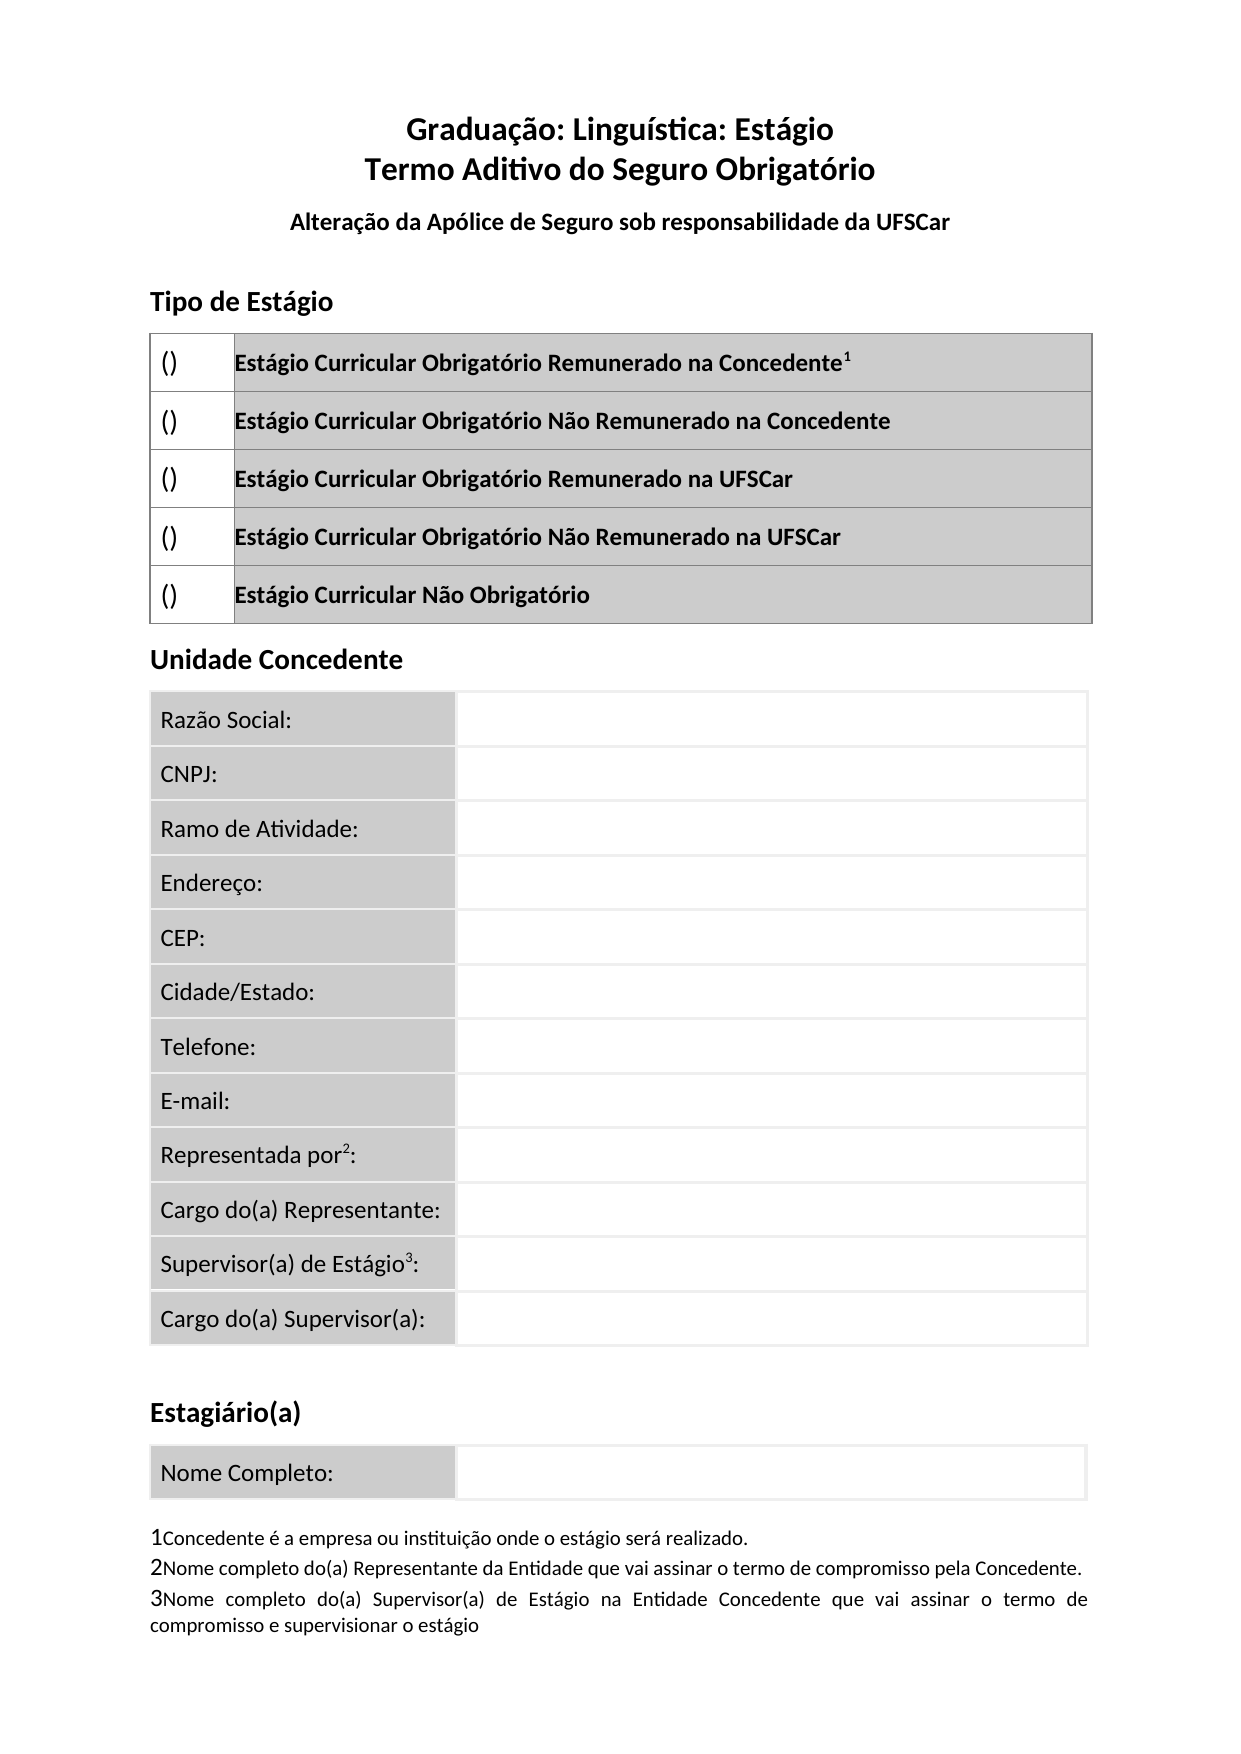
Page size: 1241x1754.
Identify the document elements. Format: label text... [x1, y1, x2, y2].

table_cell Ramo de Atividade: [151, 801, 455, 854]
table_cell () [151, 508, 234, 565]
table_cell Cidade/Estado: [151, 965, 455, 1017]
table_cell [458, 1238, 1086, 1289]
table_header [458, 1447, 1084, 1498]
table_cell () [151, 392, 234, 449]
table_cell Estágio Curricular Obrigatório Não Remunerado na Concedente [235, 392, 1091, 449]
subtitle Estagiário(a) [150, 1394, 1090, 1430]
subtitle Tipo de Estágio [150, 283, 1090, 319]
table_header [458, 693, 1086, 745]
table_cell [458, 857, 1086, 908]
title Graduação: Linguística: Estágio Termo Aditivo do Seguro Obrigatório [148, 107, 1092, 189]
table_cell CNPJ: [151, 747, 455, 799]
table_cell [458, 1293, 1086, 1344]
table_cell Estágio Curricular Obrigatório Remunerado na UFSCar [235, 450, 1091, 507]
subtitle Unidade Concedente [150, 641, 1090, 677]
table_cell [458, 1075, 1086, 1126]
table_cell [458, 966, 1086, 1017]
table_cell CEP: [151, 910, 455, 963]
table_cell Representada por: [151, 1128, 455, 1181]
table_cell Endereço: [151, 856, 455, 908]
table_header Nome Completo: [151, 1446, 455, 1498]
table_header Estágio Curricular Obrigatório Remunerado na Concedente [235, 334, 1091, 391]
table_cell [458, 802, 1086, 854]
table_cell Cargo do(a) Representante: [151, 1183, 455, 1235]
table_cell [458, 1129, 1086, 1181]
table_header Razão Social: [151, 692, 455, 745]
table_cell Estágio Curricular Não Obrigatório [235, 566, 1091, 623]
table_cell () [151, 566, 234, 623]
table_cell [458, 1020, 1086, 1072]
table_cell [458, 911, 1086, 963]
table_cell [458, 748, 1086, 799]
table_cell Telefone: [151, 1019, 455, 1072]
table_header () [151, 334, 234, 391]
text Alteração da Apólice de Seguro sob responsabilidade da UFSCar [150, 206, 1090, 236]
table_cell Supervisor(a) de Estágio: [151, 1237, 455, 1289]
table_cell E-mail: [151, 1074, 455, 1126]
table_cell Estágio Curricular Obrigatório Não Remunerado na UFSCar [235, 508, 1091, 565]
table_cell () [151, 450, 234, 507]
table_cell [458, 1184, 1086, 1235]
table_cell Cargo do(a) Supervisor(a): [151, 1292, 455, 1344]
